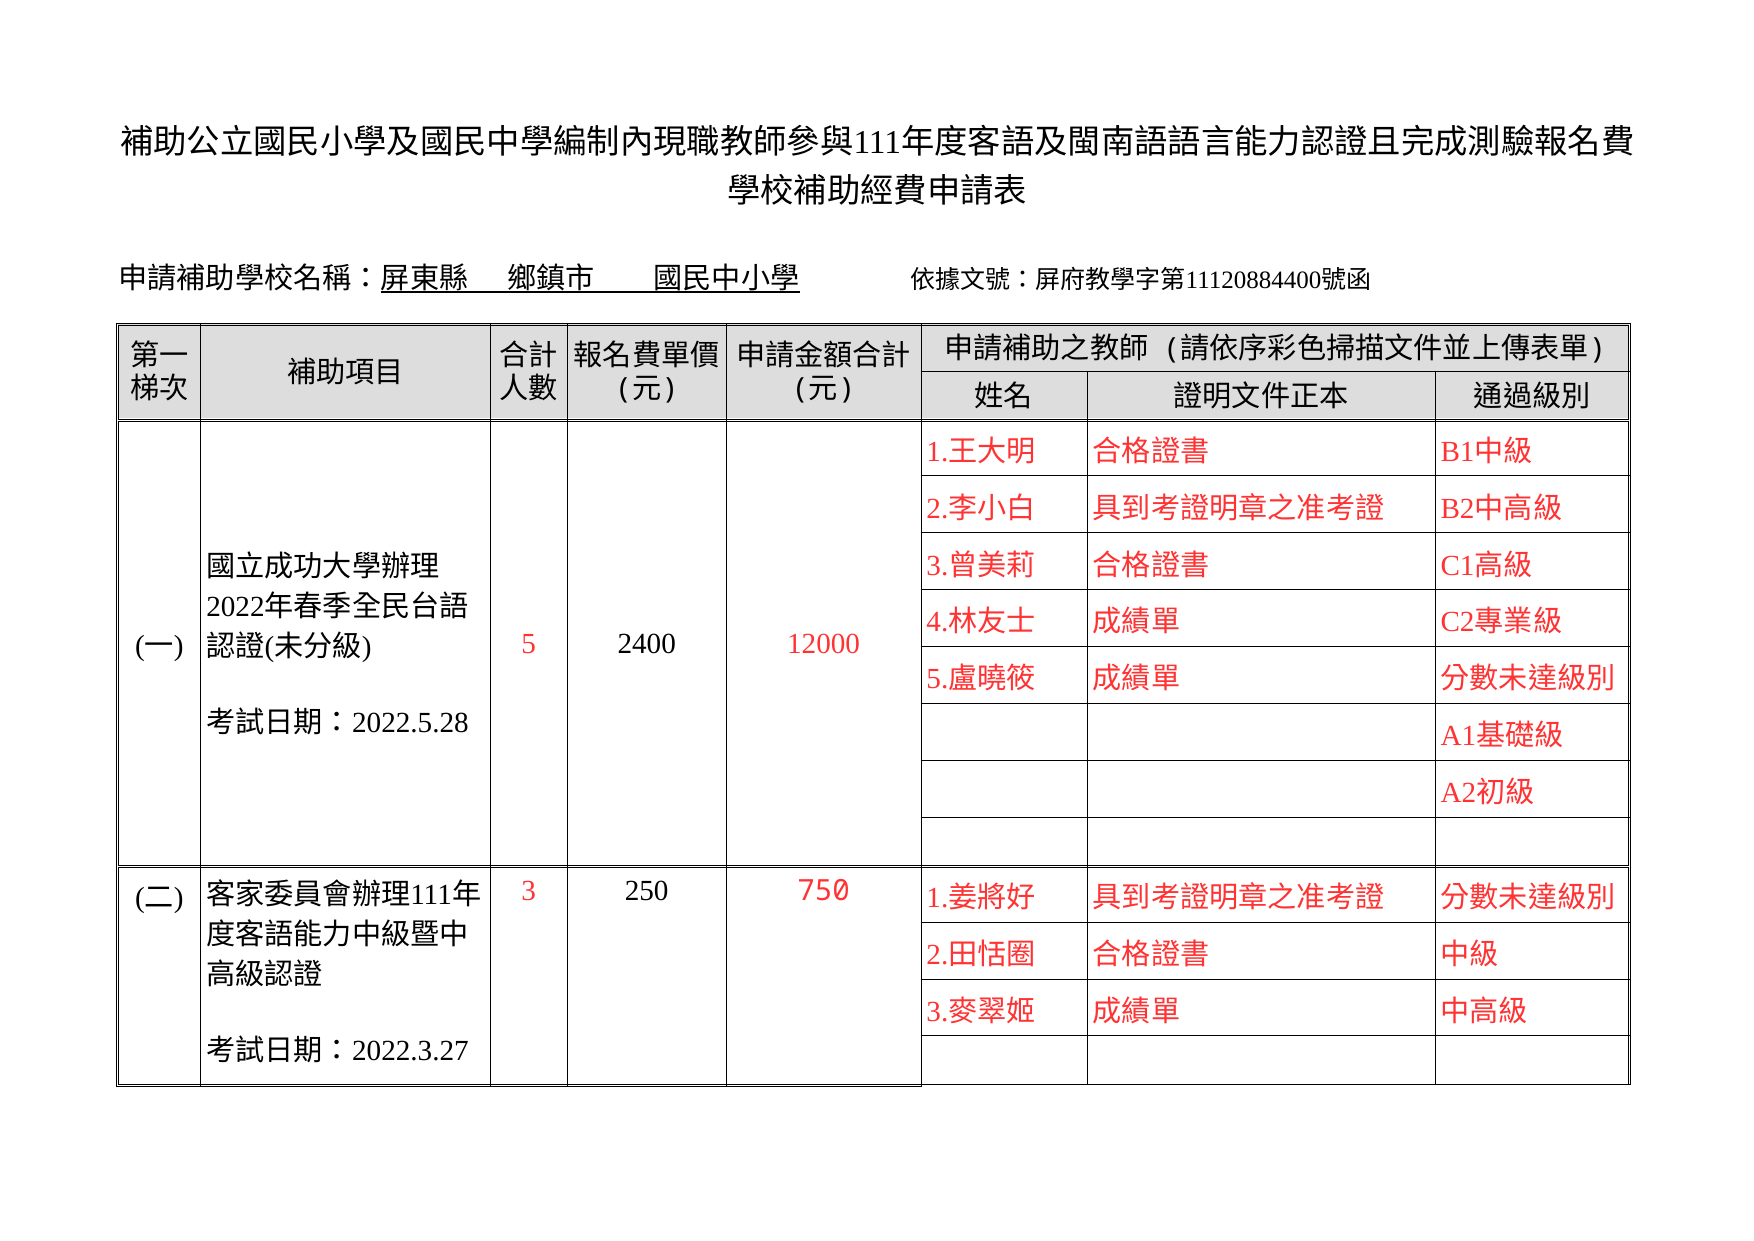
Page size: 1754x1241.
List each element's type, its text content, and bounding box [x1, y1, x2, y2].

table_cell C1高級 [1436, 533, 1628, 589]
table_cell [1436, 1036, 1628, 1083]
table_cell 具到考證明章之准考證 [1088, 868, 1435, 922]
table_cell 2.田恬圈 [922, 923, 1087, 978]
table_cell [922, 704, 1087, 760]
table_cell [1088, 818, 1435, 865]
table_cell 4.林友士 [922, 590, 1087, 646]
table_cell 具到考證明章之准考證 [1088, 476, 1435, 532]
table_cell 客家委員會辦理111年度客語能力中級暨中高級認證 考試日期：2022.3.27 [201, 868, 490, 1083]
table_cell 12000 [727, 422, 921, 865]
text 補助公立國民小學及國民中學編制內現職教師參與111年度客語及閩南語語言能力認證且完成測驗報名費 [118, 118, 1636, 163]
table_header 申請補助之教師 (請依序彩色掃描文件並上傳表單) [922, 326, 1628, 371]
table_cell 750 [727, 868, 921, 1083]
table_cell [1088, 761, 1435, 817]
table_cell 分數未達級別 [1436, 647, 1628, 703]
table_cell 國立成功大學辦理2022年春季全民台語認證(未分級) 考試日期：2022.5.28 [201, 422, 490, 865]
table_header 申請金額合計 (元) [727, 326, 921, 418]
table_cell [922, 818, 1087, 865]
table_cell 3.麥翠姬 [922, 980, 1087, 1035]
table_cell 5 [491, 422, 567, 865]
table_header 第一梯次 [119, 326, 200, 418]
table_cell (二) [119, 868, 200, 1083]
table_cell [1436, 818, 1628, 865]
table_cell 通過級別 [1436, 372, 1628, 418]
table_cell [1088, 1036, 1435, 1083]
table_header 報名費單價 (元) [568, 326, 726, 418]
table_cell 中級 [1436, 923, 1628, 978]
text 學校補助經費申請表 [118, 163, 1636, 212]
table_header 補助項目 [201, 326, 490, 418]
table_cell C2專業級 [1436, 590, 1628, 646]
table_cell A1基礎級 [1436, 704, 1628, 760]
table_cell 證明文件正本 [1088, 372, 1435, 418]
table_cell 成績單 [1088, 647, 1435, 703]
table_cell 成績單 [1088, 590, 1435, 646]
table_cell 2400 [568, 422, 726, 865]
table_cell 合格證書 [1088, 533, 1435, 589]
table_cell 3.曾美莉 [922, 533, 1087, 589]
table_cell (一) [119, 422, 200, 865]
table_cell B2中高級 [1436, 476, 1628, 532]
table_cell 2.李小白 [922, 476, 1087, 532]
table_cell 合格證書 [1088, 422, 1435, 475]
table_cell 分數未達級別 [1436, 868, 1628, 922]
table_cell 5.盧曉筱 [922, 647, 1087, 703]
table_cell 1.姜將好 [922, 868, 1087, 922]
table_cell 中高級 [1436, 980, 1628, 1035]
table_cell 合格證書 [1088, 923, 1435, 978]
table_cell [922, 1036, 1087, 1083]
table_header 合計人數 [491, 326, 567, 418]
table_cell [1088, 704, 1435, 760]
table_cell 姓名 [922, 372, 1087, 418]
table_cell 3 [491, 868, 567, 1083]
table_cell 250 [568, 868, 726, 1083]
table_cell 成績單 [1088, 980, 1435, 1035]
table_cell [922, 761, 1087, 817]
table_cell A2初級 [1436, 761, 1628, 817]
table_cell 1.王大明 [922, 422, 1087, 475]
table_cell B1中級 [1436, 422, 1628, 475]
text 申請補助學校名稱：屏東縣 鄉鎮市 國民中小學 依據文號：屏府教學字第11120884400號函 [118, 250, 1636, 298]
